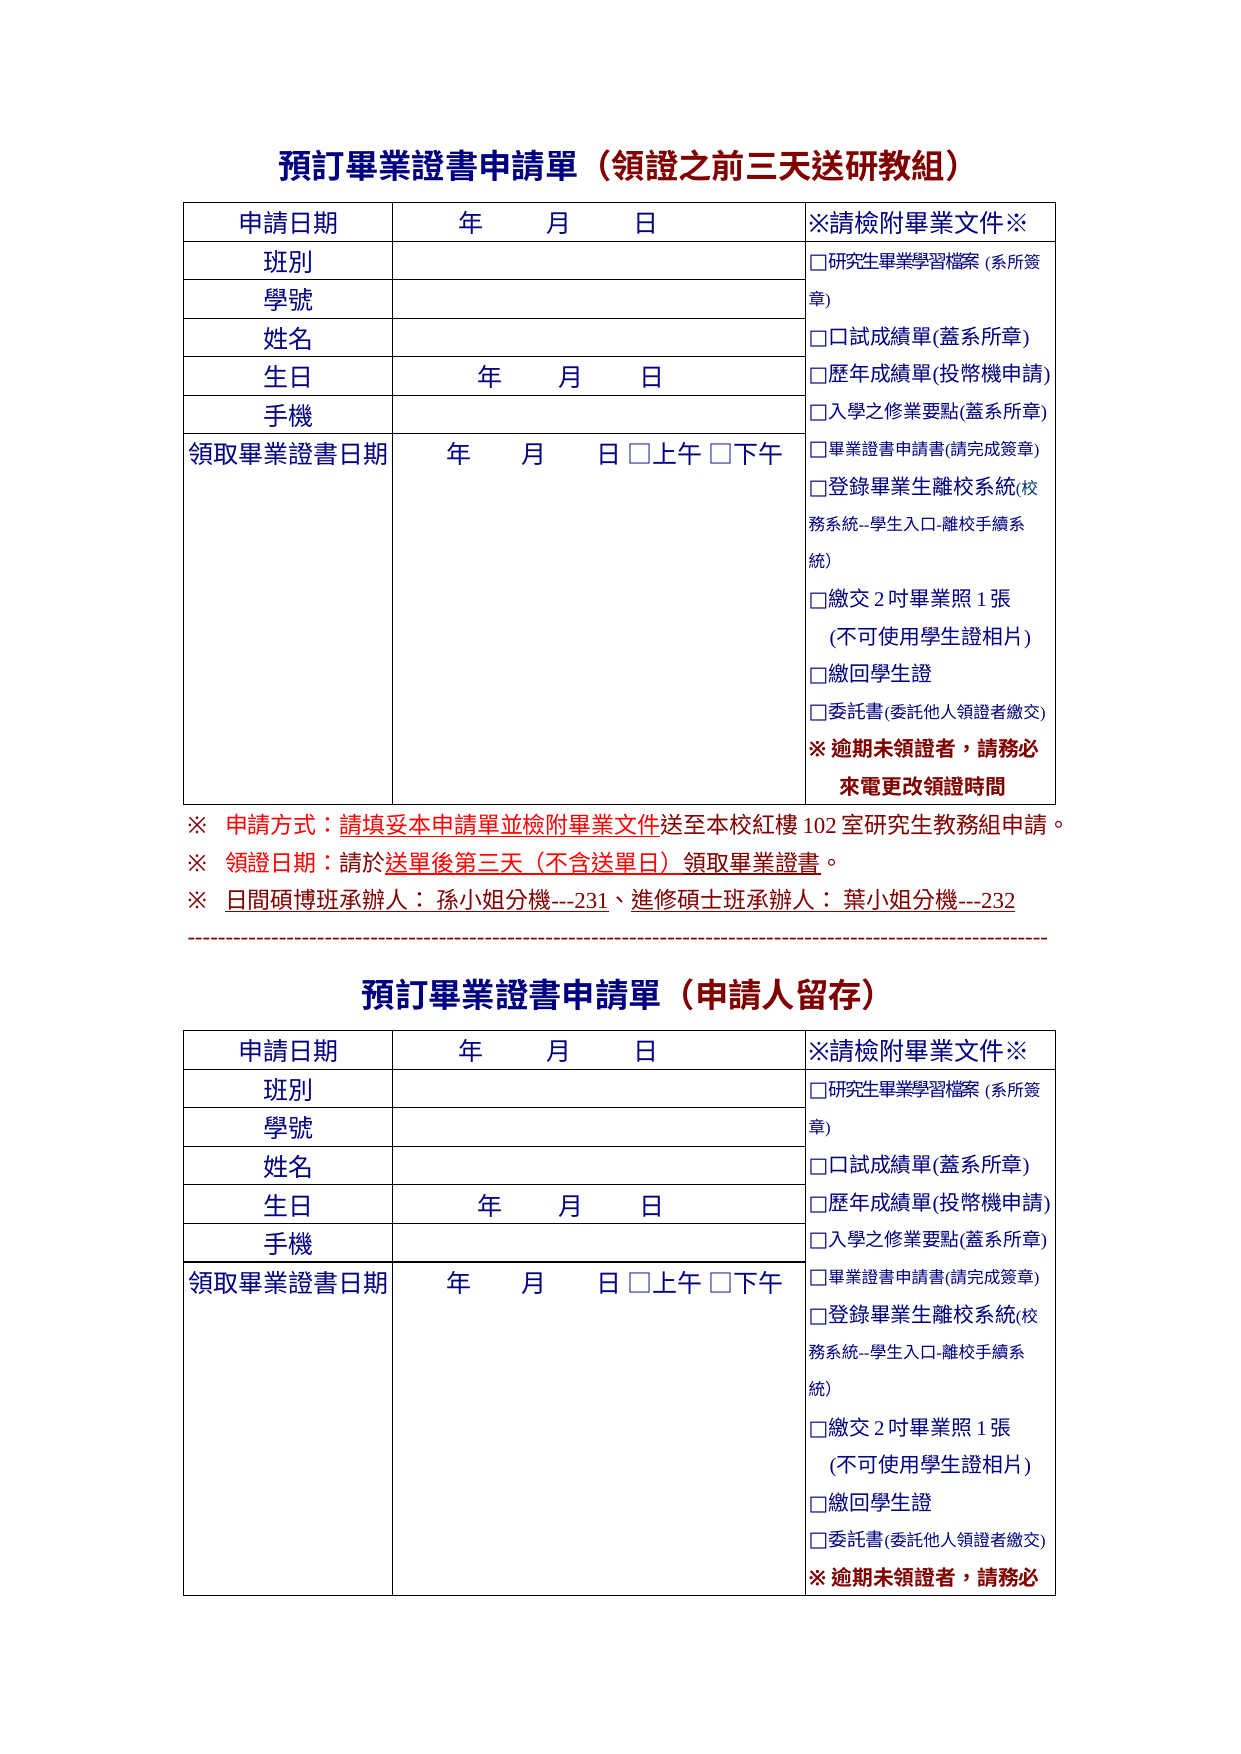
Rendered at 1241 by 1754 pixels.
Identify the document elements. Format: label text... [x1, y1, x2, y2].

table_cell [393, 242, 805, 279]
table_cell 手機 [184, 1224, 392, 1261]
table_header ※請檢附畢業文件※ [806, 1031, 1055, 1069]
text 預訂畢業證書申請單（領證之前三天送研教組） [187, 127, 1069, 202]
table_cell [393, 1147, 805, 1184]
list 申請方式：請填妥本申請單並檢附畢業文件送至本校紅樓102室研究生教務組申請。 [187, 805, 1069, 843]
table_cell [393, 280, 805, 318]
table_cell 學號 [184, 1108, 392, 1146]
list 領證日期：請於送單後第三天（不含送單日）領取畢業證書。 [187, 843, 1069, 880]
table_cell [393, 1224, 805, 1261]
table_cell 姓名 [184, 319, 392, 356]
table_cell 生日 [184, 1185, 392, 1223]
table_header 申請日期 [184, 1031, 392, 1069]
table_header 年 月 日 [393, 203, 805, 241]
table_cell 生日 [184, 357, 392, 395]
table_cell [393, 1070, 805, 1107]
text ----------------------------------------------------------------------------------------------------------------- [187, 918, 1069, 955]
table_cell 年 月 日 □上午 □下午 [393, 1263, 805, 1595]
list 日間碩博班承辦人： 孫小姐分機---231、進修碩士班承辦人： 葉小姐分機---232 [187, 880, 1069, 918]
table_cell [393, 396, 805, 433]
table_cell 年 月 日 [393, 1185, 805, 1223]
table_cell [393, 1108, 805, 1146]
text 預訂畢業證書申請單（申請人留存） [187, 955, 1069, 1030]
table_cell □研究生畢業學習檔案 (系所簽章) □口試成績單(蓋系所章) □歷年成績單(投幣機申請) □入學之修業要點(蓋系所章) □畢業證書申請書(請完成簽章) □登錄畢業生離校系統(校務系統--學生入口-離校手續系統） □繳交2吋畢業照1張 (不可使用學生證相片) □繳回學生證 □委託書(委託他人領證者繳交) ※ 逾期未領證者，請務必 來電更改領證時間 [806, 242, 1055, 804]
table_cell 年 月 日 □上午 □下午 [393, 434, 805, 804]
table_cell 學號 [184, 280, 392, 318]
table_cell 手機 [184, 396, 392, 433]
table_cell 班別 [184, 1070, 392, 1107]
table_cell [393, 319, 805, 356]
table_cell 姓名 [184, 1147, 392, 1184]
table_cell 班別 [184, 242, 392, 279]
table_header 申請日期 [184, 203, 392, 241]
table_cell 年 月 日 [393, 357, 805, 395]
table_cell 領取畢業證書日期 [184, 434, 392, 804]
table_cell 領取畢業證書日期 [184, 1263, 392, 1595]
table_header ※請檢附畢業文件※ [806, 203, 1055, 241]
table_cell □研究生畢業學習檔案 (系所簽章) □口試成績單(蓋系所章) □歷年成績單(投幣機申請) □入學之修業要點(蓋系所章) □畢業證書申請書(請完成簽章) □登錄畢業生離校系統(校務系統--學生入口-離校手續系統） □繳交2吋畢業照1張 (不可使用學生證相片) □繳回學生證 □委託書(委託他人領證者繳交) ※ 逾期未領證者，請務必 [806, 1070, 1055, 1595]
table_header 年 月 日 [393, 1031, 805, 1069]
